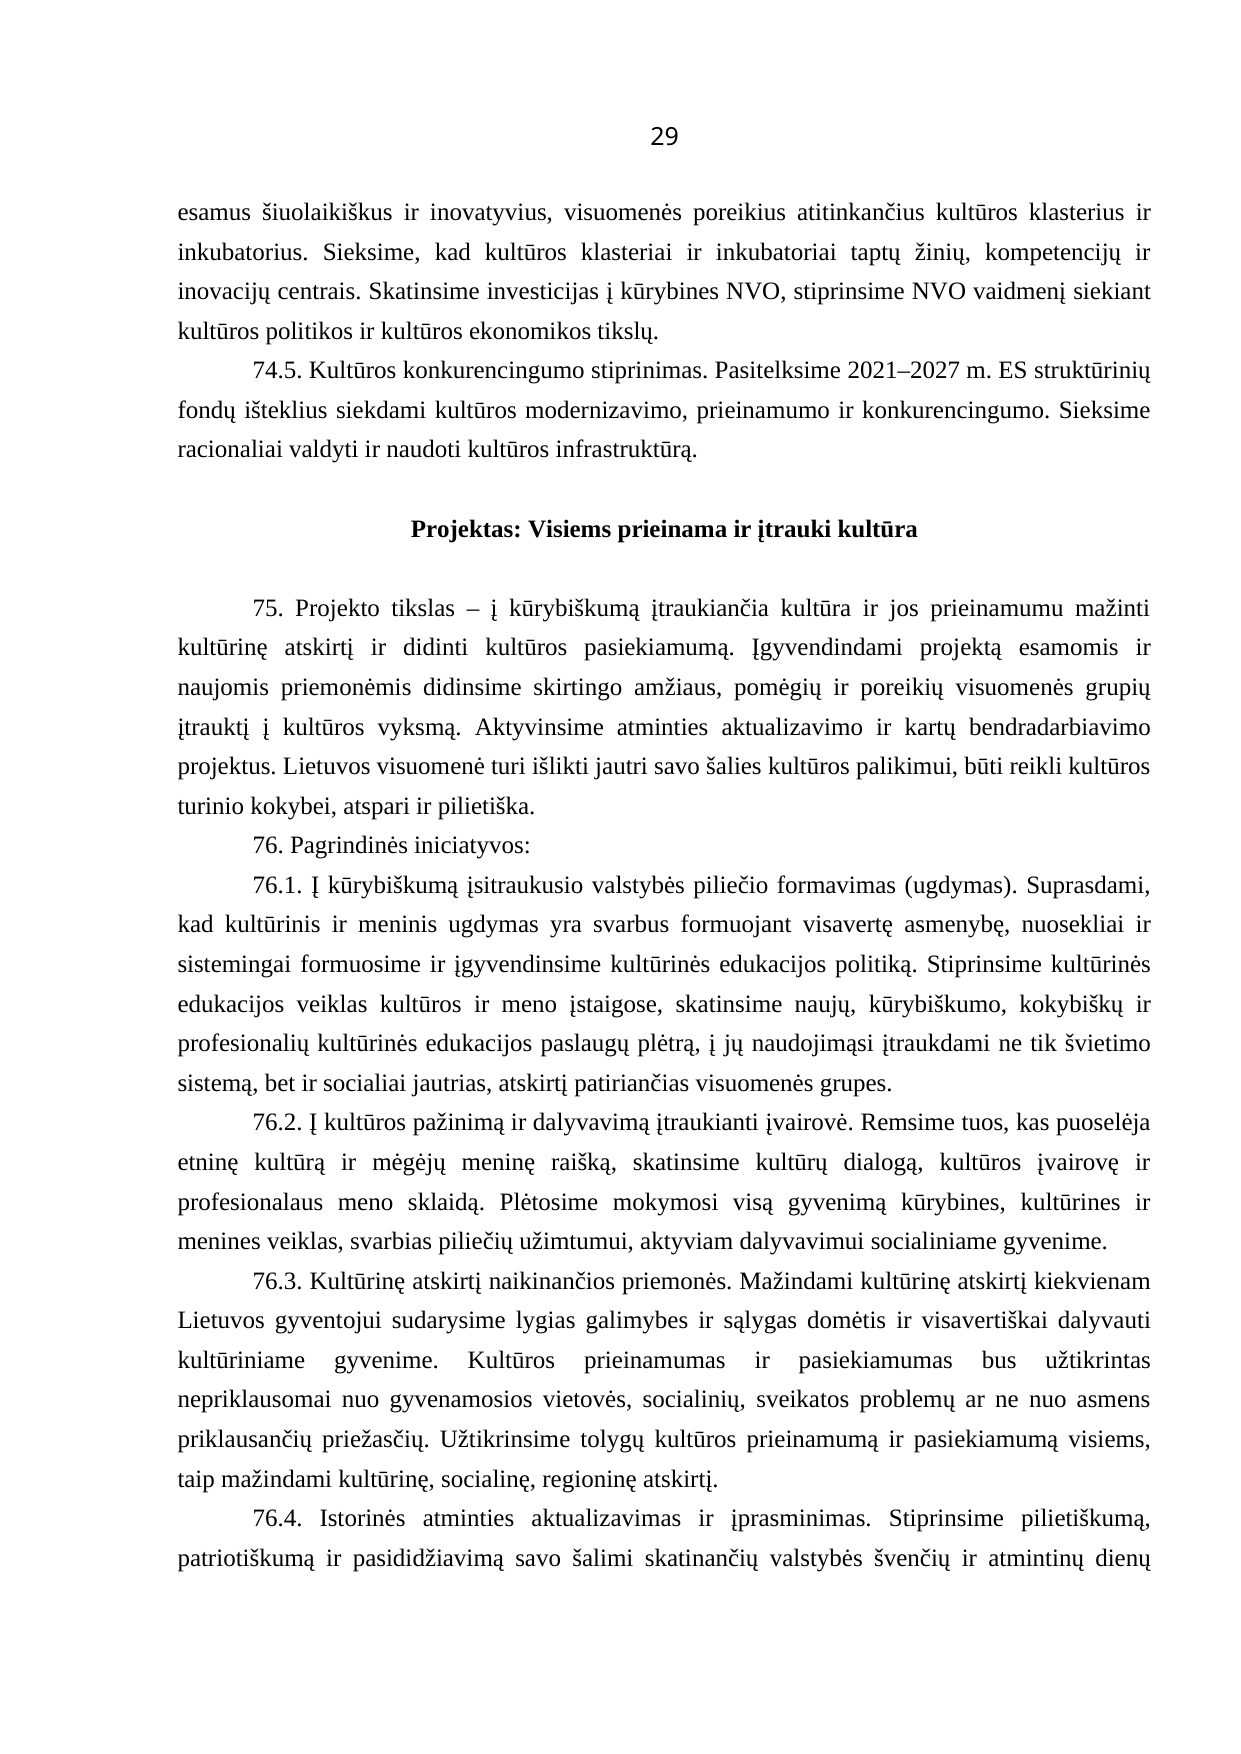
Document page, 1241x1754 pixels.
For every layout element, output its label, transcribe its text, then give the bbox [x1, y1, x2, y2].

text 76.4. Istorinės atminties aktualizavimas ir įprasminimas. Stiprinsime pilietiškumą, patriotiškumą ir pasididžiavimą savo šalimi skatinančių valstybės švenčių ir atmintinų dienų [177, 1492, 1152, 1572]
text 75. Projekto tikslas – į kūrybiškumą įtraukiančia kultūra ir jos prieinamumu mažinti kultūrinę atskirtį ir didinti kultūros pasiekiamumą. Įgyvendindami projektą esamomis ir naujomis priemonėmis didinsime skirtingo amžiaus, pomėgių ir poreikių visuomenės grupių įtrauktį į kultūros vyksmą. Aktyvinsime atminties aktualizavimo ir kartų bendradarbiavimo projektus. Lietuvos visuomenė turi išlikti jautri savo šalies kultūros palikimui, būti reikli kultūros turinio kokybei, atspari ir pilietiška. [177, 582, 1152, 819]
text 76. Pagrindinės iniciatyvos: [177, 819, 1152, 859]
text 76.1. Į kūrybiškumą įsitraukusio valstybės piliečio formavimas (ugdymas). Suprasdami, kad kultūrinis ir meninis ugdymas yra svarbus formuojant visavertę asmenybę, nuosekliai ir sistemingai formuosime ir įgyvendinsime kultūrinės edukacijos politiką. Stiprinsime kultūrinės edukacijos veiklas kultūros ir meno įstaigose, skatinsime naujų, kūrybiškumo, kokybiškų ir profesionalių kultūrinės edukacijos paslaugų plėtrą, į jų naudojimąsi įtraukdami ne tik švietimo sistemą, bet ir socialiai jautrias, atskirtį patiriančias visuomenės grupes. [177, 859, 1152, 1097]
text 76.3. Kultūrinę atskirtį naikinančios priemonės. Mažindami kultūrinę atskirtį kiekvienam Lietuvos gyventojui sudarysime lygias galimybes ir sąlygas domėtis ir visavertiškai dalyvauti kultūriniame gyvenime. Kultūros prieinamumas ir pasiekiamumas bus užtikrintas nepriklausomai nuo gyvenamosios vietovės, socialinių, sveikatos problemų ar ne nuo asmens priklausančių priežasčių. Užtikrinsime tolygų kultūros prieinamumą ir pasiekiamumą visiems, taip mažindami kultūrinę, socialinę, regioninę atskirtį. [177, 1255, 1152, 1492]
text 76.2. Į kultūros pažinimą ir dalyvavimą įtraukianti įvairovė. Remsime tuos, kas puoselėja etninę kultūrą ir mėgėjų meninę raišką, skatinsime kultūrų dialogą, kultūros įvairovę ir profesionalaus meno sklaidą. Plėtosime mokymosi visą gyvenimą kūrybines, kultūrines ir menines veiklas, svarbias piliečių užimtumui, aktyviam dalyvavimui socialiniame gyvenime. [177, 1097, 1152, 1255]
text 74.5. Kultūros konkurencingumo stiprinimas. Pasitelksime 2021–2027 m. ES struktūrinių fondų išteklius siekdami kultūros modernizavimo, prieinamumo ir konkurencingumo. Sieksime racionaliai valdyti ir naudoti kultūros infrastruktūrą. [177, 344, 1152, 463]
text esamus šiuolaikiškus ir inovatyvius, visuomenės poreikius atitinkančius kultūros klasterius ir inkubatorius. Sieksime, kad kultūros klasteriai ir inkubatoriai taptų žinių, kompetencijų ir inovacijų centrais. Skatinsime investicijas į kūrybines NVO, stiprinsime NVO vaidmenį siekiant kultūros politikos ir kultūros ekonomikos tikslų. [177, 186, 1152, 344]
text Projektas: Visiems prieinama ir įtrauki kultūra [177, 503, 1152, 542]
